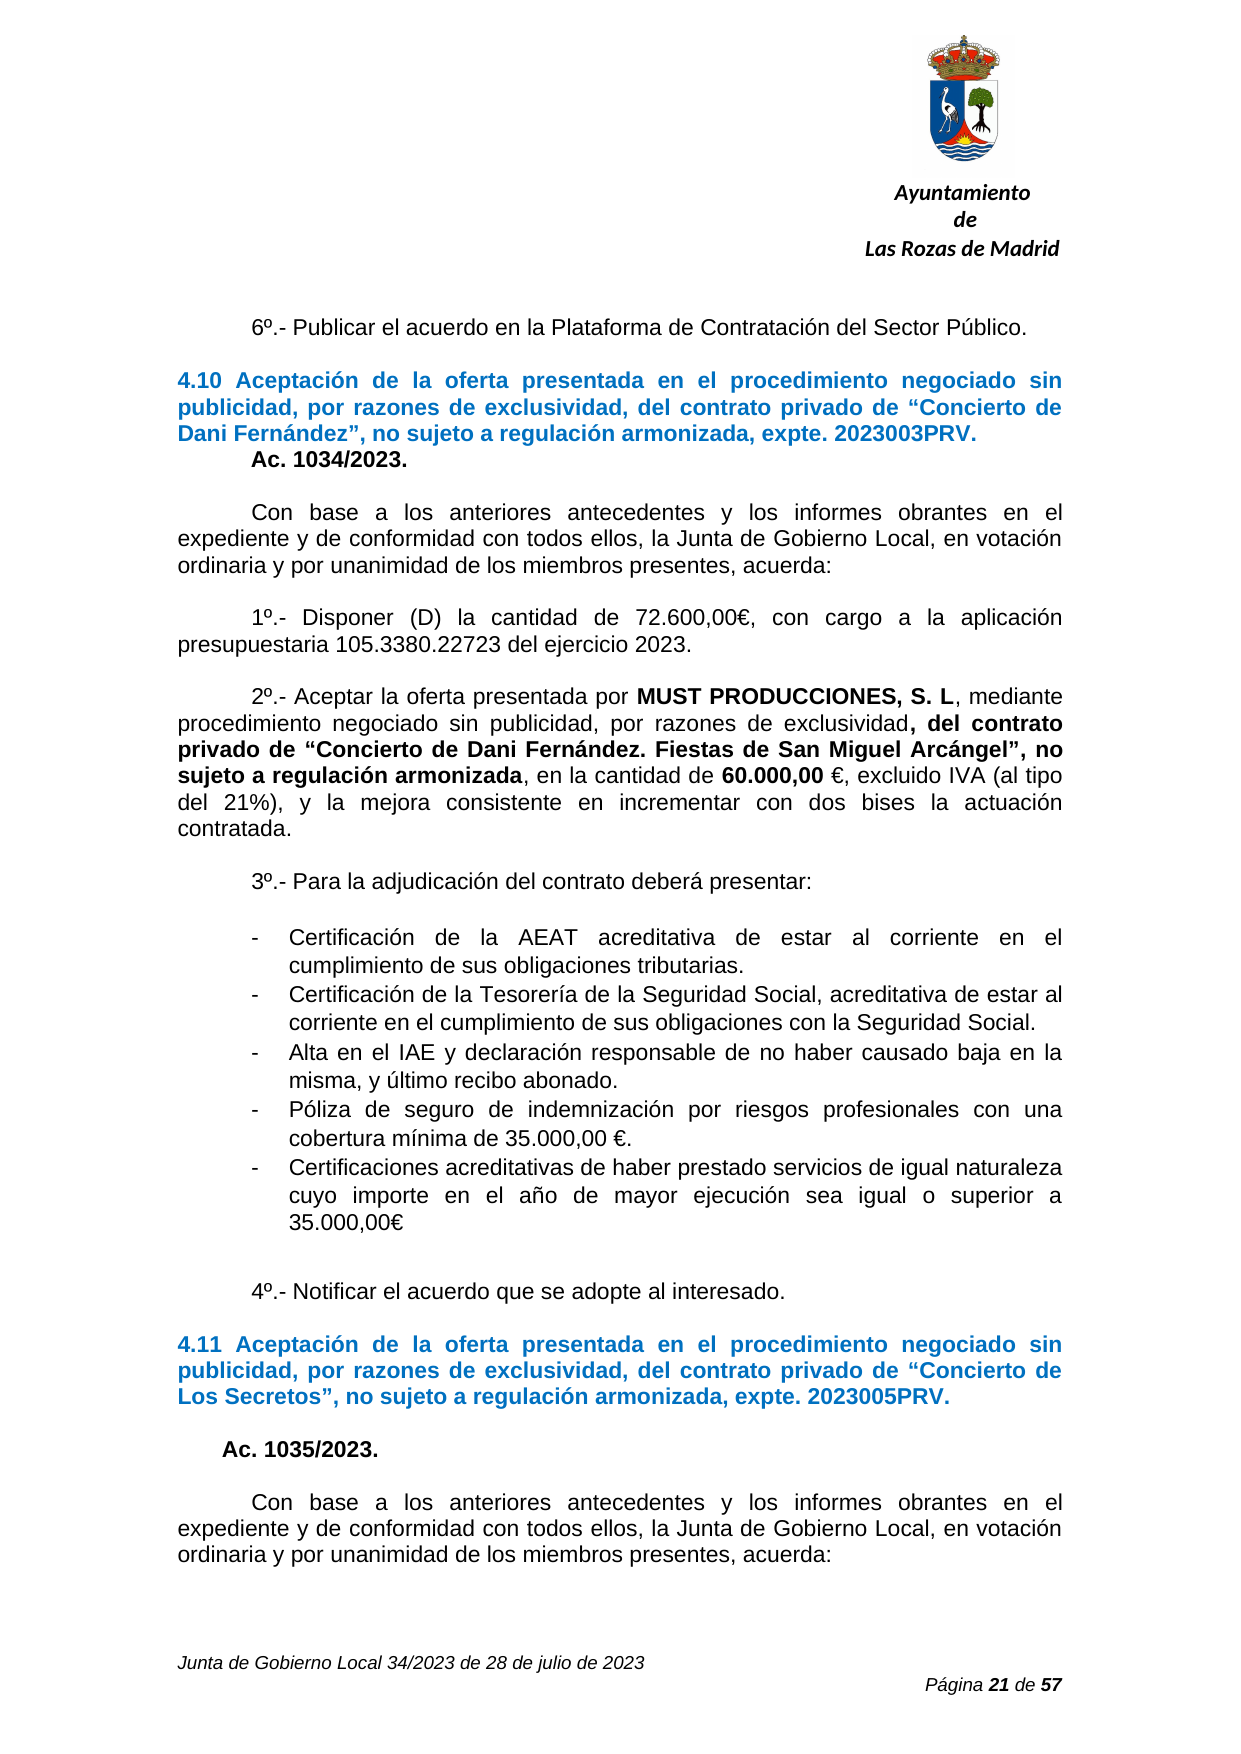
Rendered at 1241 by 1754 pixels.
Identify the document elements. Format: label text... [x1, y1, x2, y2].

text 1º.- Disponer (D) la cantidad de 72.600,00€, con cargo a la aplicación presupuestaria 105.3380.22723 del ejercicio 2023. [177, 604, 1063, 657]
text Con base a los anteriores antecedentes y los informes obrantes en el expediente y de conformidad con todos ellos, la Junta de Gobierno Local, en votación ordinaria y por unanimidad de los miembros presentes, acuerda: [177, 499, 1063, 578]
list Alta en el IAE y declaración responsable de no haber causado baja en la misma, y último recibo abonado. [251, 1036, 1063, 1093]
list Certificaciones acreditativas de haber prestado servicios de igual naturaleza cuyo importe en el año de mayor ejecución sea igual o superior a 35.000,00€ [251, 1151, 1063, 1235]
text 2º.- Aceptar la oferta presentada por MUST PRODUCCIONES, S. L, mediante procedimiento negociado sin publicidad, por razones de exclusividad, del contrato privado de “Concierto de Dani Fernández. Fiestas de San Miguel Arcángel”, no sujeto a regulación armonizada, en la cantidad de 60.000,00 €, excluido IVA (al tipo del 21%), y la mejora consistente en incrementar con dos bises la actuación contratada. [177, 683, 1063, 841]
text Con base a los anteriores antecedentes y los informes obrantes en el expediente y de conformidad con todos ellos, la Junta de Gobierno Local, en votación ordinaria y por unanimidad de los miembros presentes, acuerda: [177, 1489, 1063, 1568]
text 4.11 Aceptación de la oferta presentada en el procedimiento negociado sin publicidad, por razones de exclusividad, del contrato privado de “Concierto de Los Secretos”, no sujeto a regulación armonizada, expte. 2023005PRV. [177, 1331, 1063, 1410]
list Póliza de seguro de indemnización por riesgos profesionales con una cobertura mínima de 35.000,00 €. [251, 1093, 1063, 1151]
text 6º.- Publicar el acuerdo en la Plataforma de Contratación del Sector Público. [177, 314, 1063, 341]
text 4º.- Notificar el acuerdo que se adopte al interesado. [251, 1278, 1063, 1304]
list Certificación de la AEAT acreditativa de estar al corriente en el cumplimiento de sus obligaciones tributarias. [251, 921, 1063, 978]
list Certificación de la Tesorería de la Seguridad Social, acreditativa de estar al corriente en el cumplimiento de sus obligaciones con la Seguridad Social. [251, 978, 1063, 1036]
text Ac. 1035/2023. [177, 1436, 1063, 1462]
text 4.10 Aceptación de la oferta presentada en el procedimiento negociado sin publicidad, por razones de exclusividad, del contrato privado de “Concierto de Dani Fernández”, no sujeto a regulación armonizada, expte. 2023003PRV. [177, 367, 1063, 446]
text Ac. 1034/2023. [177, 446, 1063, 472]
text 3º.- Para la adjudicación del contrato deberá presentar: [177, 868, 1063, 894]
